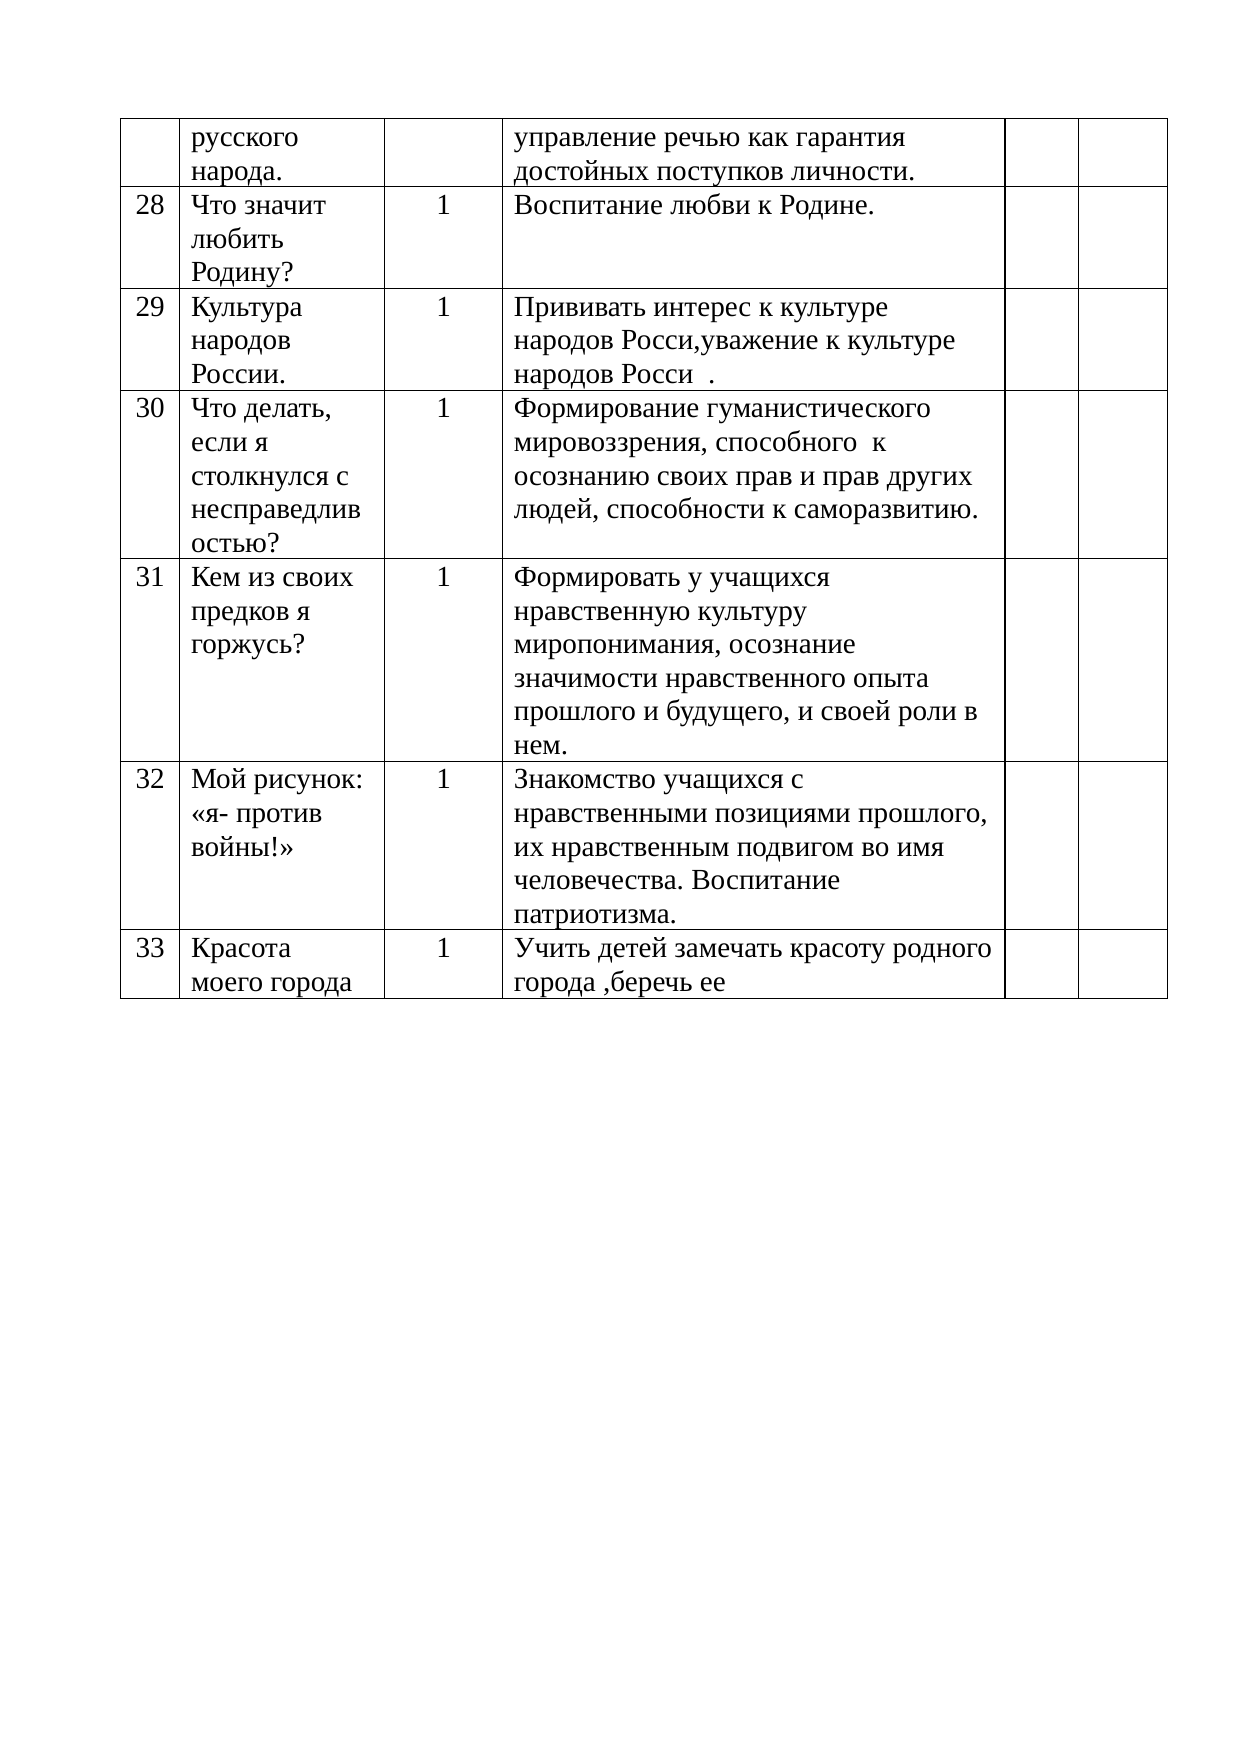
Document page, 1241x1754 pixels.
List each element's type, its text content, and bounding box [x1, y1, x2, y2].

table_cell 28 [121, 187, 179, 288]
table_cell Что значит любить Родину? [180, 187, 384, 288]
table_cell 1 [385, 762, 502, 929]
table_cell 33 [121, 930, 179, 997]
table_cell [1079, 391, 1167, 558]
table_cell Прививать интерес к культуре народов Росси,уважение к культуре народов Росси . [503, 289, 1004, 389]
table_cell Что делать, если я столкнулся с несправедливостью? [180, 391, 384, 558]
table_cell Воспитание любви к Родине. [503, 187, 1004, 288]
table_cell 31 [121, 559, 179, 761]
table_cell [1006, 391, 1078, 558]
table_cell 1 [385, 391, 502, 558]
table_cell 1 [385, 559, 502, 761]
table_cell [1006, 289, 1078, 389]
table_cell [1079, 289, 1167, 389]
table_cell [1079, 187, 1167, 288]
table_cell [1079, 559, 1167, 761]
table_cell Знакомство учащихся с нравственными позициями прошлого, их нравственным подвигом во имя человечества. Воспитание патриотизма. [503, 762, 1004, 929]
table_cell [1079, 762, 1167, 929]
table_cell Культура народов России. [180, 289, 384, 389]
table_cell Кем из своих предков я горжусь? [180, 559, 384, 761]
table_cell 1 [385, 289, 502, 389]
table_cell Мой рисунок: «я- против войны!» [180, 762, 384, 929]
table_cell Красота моего города [180, 930, 384, 997]
table_cell русского народа. [180, 119, 384, 186]
table_cell 29 [121, 289, 179, 389]
table_cell 1 [385, 187, 502, 288]
table_cell управление речью как гарантия достойных поступков личности. [503, 119, 1004, 186]
table_cell 32 [121, 762, 179, 929]
table_cell 30 [121, 391, 179, 558]
table_cell [1006, 559, 1078, 761]
table_cell [1006, 187, 1078, 288]
table_cell Учить детей замечать красоту родного города ,беречь ее [503, 930, 1004, 997]
table_cell [1006, 930, 1078, 997]
table_cell [1079, 930, 1167, 997]
table_cell [121, 119, 179, 186]
table_cell [1079, 119, 1167, 186]
table_cell 1 [385, 930, 502, 997]
table_cell [385, 119, 502, 186]
table_cell Формирование гуманистического мировоззрения, способного к осознанию своих прав и прав других людей, способности к саморазвитию. [503, 391, 1004, 558]
table_cell [1006, 119, 1078, 186]
table_cell Формировать у учащихся нравственную культуру миропонимания, осознание значимости нравственного опыта прошлого и будущего, и своей роли в нем. [503, 559, 1004, 761]
table_cell [1006, 762, 1078, 929]
